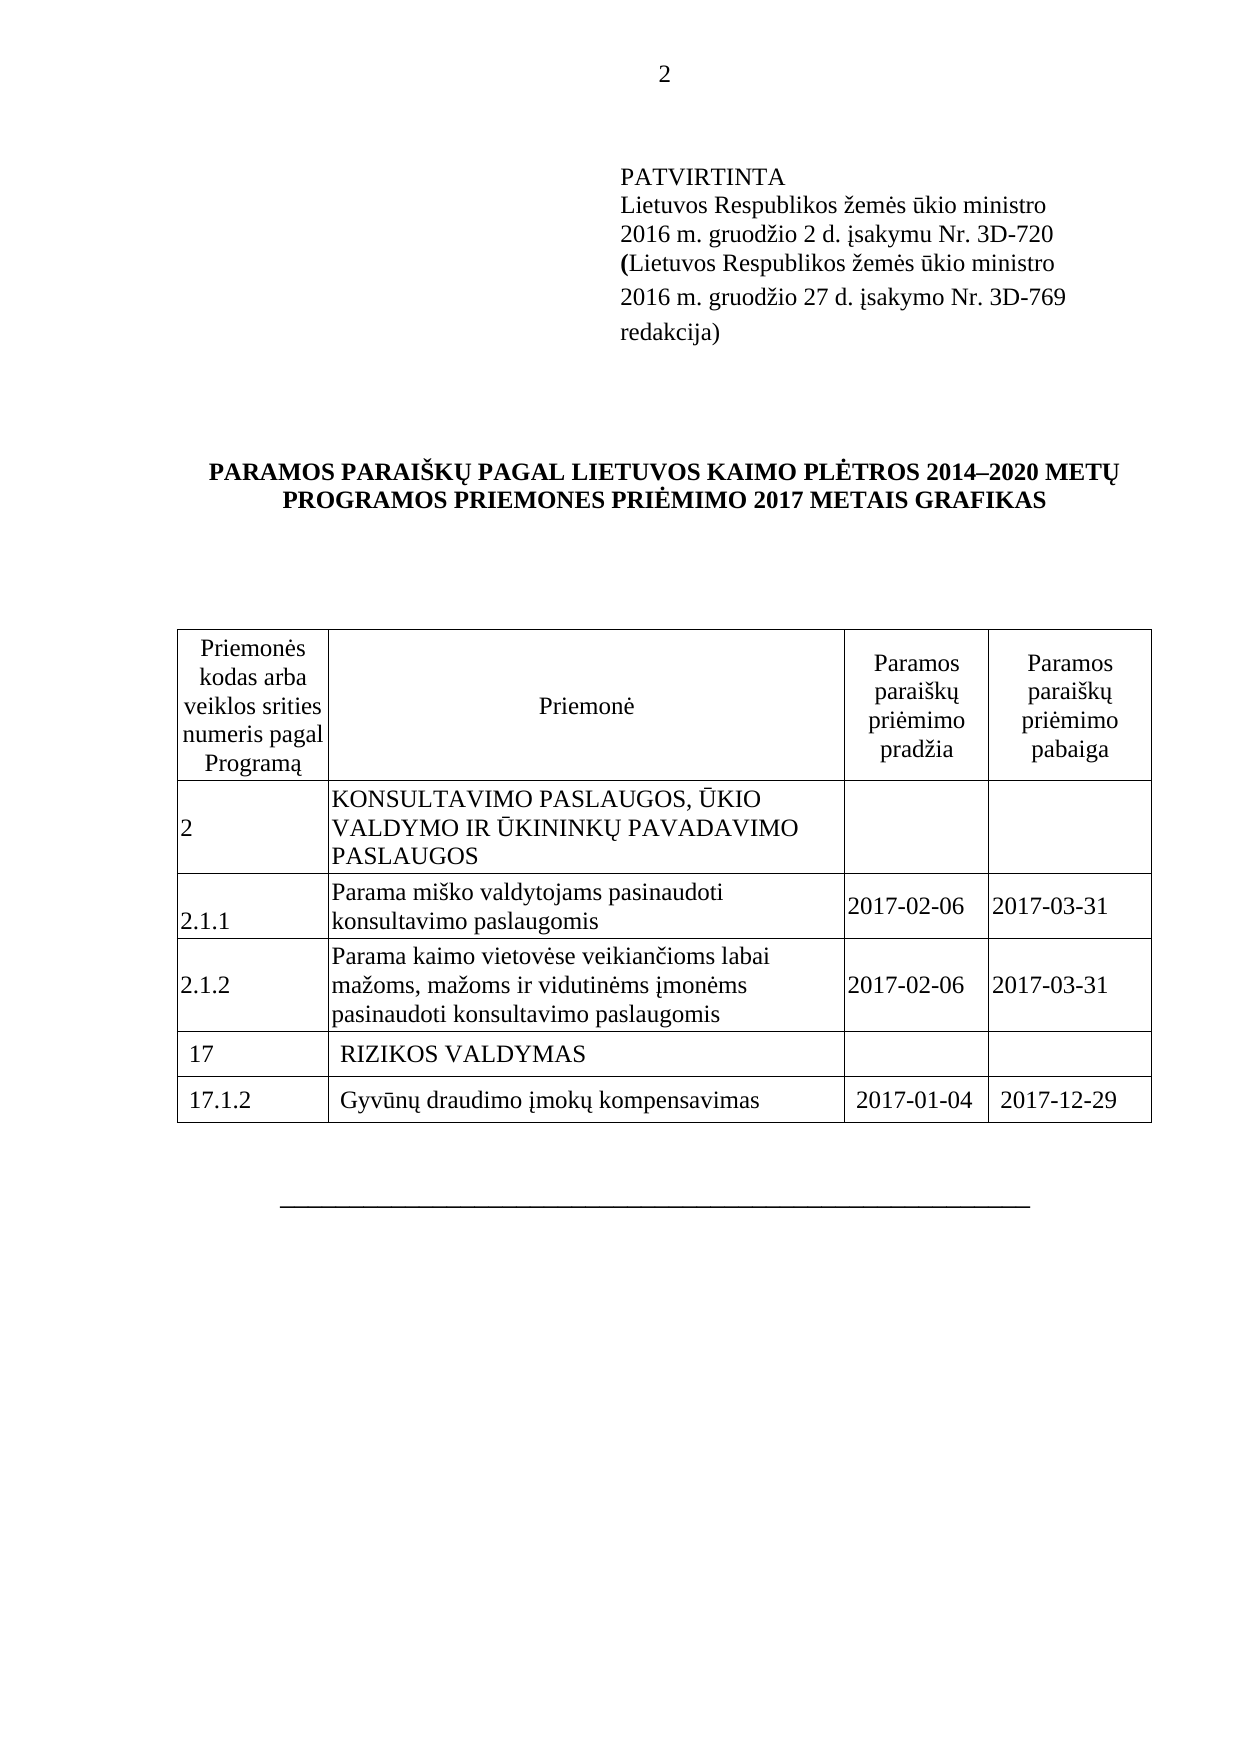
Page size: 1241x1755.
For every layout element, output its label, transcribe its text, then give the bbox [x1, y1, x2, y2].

text PARAMOS PARAIŠKŲ PAGAL LIETUVOS KAIMO PLĖTROS 2014–2020 METŲ PROGRAMOS PRIEMONES PRIĖMIMO 2017 METAIS GRAFIKAS [177, 457, 1152, 514]
text 2016 m. gruodžio 27 d. įsakymo Nr. 3D-769 redakcija) [620, 282, 1152, 346]
table_cell KONSULTAVIMO PASLAUGOS, ŪKIO VALDYMO IR ŪKININKŲ PAVADAVIMO PASLAUGOS [329, 781, 844, 873]
table_cell 2017-02-06 [845, 939, 988, 1031]
table_cell 2017-03-31 [989, 874, 1151, 937]
table_cell 2017-02-06 [845, 874, 988, 937]
table_cell 17.1.2 [178, 1077, 328, 1122]
text ______________________________________________________ [177, 1181, 1152, 1209]
text Lietuvos Respublikos žemės ūkio ministro [620, 190, 1152, 219]
table_cell [845, 1032, 988, 1076]
table_cell Parama kaimo vietovėse veikiančioms labai mažoms, mažoms ir vidutinėms įmonėms pasinaudoti konsultavimo paslaugomis [329, 939, 844, 1031]
table_cell Parama miško valdytojams pasinaudoti konsultavimo paslaugomis [329, 874, 844, 937]
text PATVIRTINTA [620, 162, 1152, 190]
table_header Priemonės kodas arba veiklos srities numeris pagal Programą [178, 630, 328, 780]
table_cell Gyvūnų draudimo įmokų kompensavimas [329, 1077, 844, 1122]
table_cell [989, 1032, 1151, 1076]
table_header Paramos paraiškų priėmimo pabaiga [989, 630, 1151, 780]
table_cell [989, 781, 1151, 873]
table_cell [845, 781, 988, 873]
table_header Priemonė [329, 630, 844, 780]
table_cell 2.1.1 [178, 874, 328, 937]
table_cell 2.1.2 [178, 939, 328, 1031]
table_cell 2017-12-29 [989, 1077, 1151, 1122]
text (Lietuvos Respublikos žemės ūkio ministro [620, 248, 1152, 277]
table_cell 2017-01-04 [845, 1077, 988, 1122]
table_cell 2017-03-31 [989, 939, 1151, 1031]
table_cell 17 [178, 1032, 328, 1076]
table_cell RIZIKOS VALDYMAS [329, 1032, 844, 1076]
table_cell 2 [178, 781, 328, 873]
table_header Paramos paraiškų priėmimo pradžia [845, 630, 988, 780]
text 2016 m. gruodžio 2 d. įsakymu Nr. 3D-720 [620, 219, 1152, 248]
